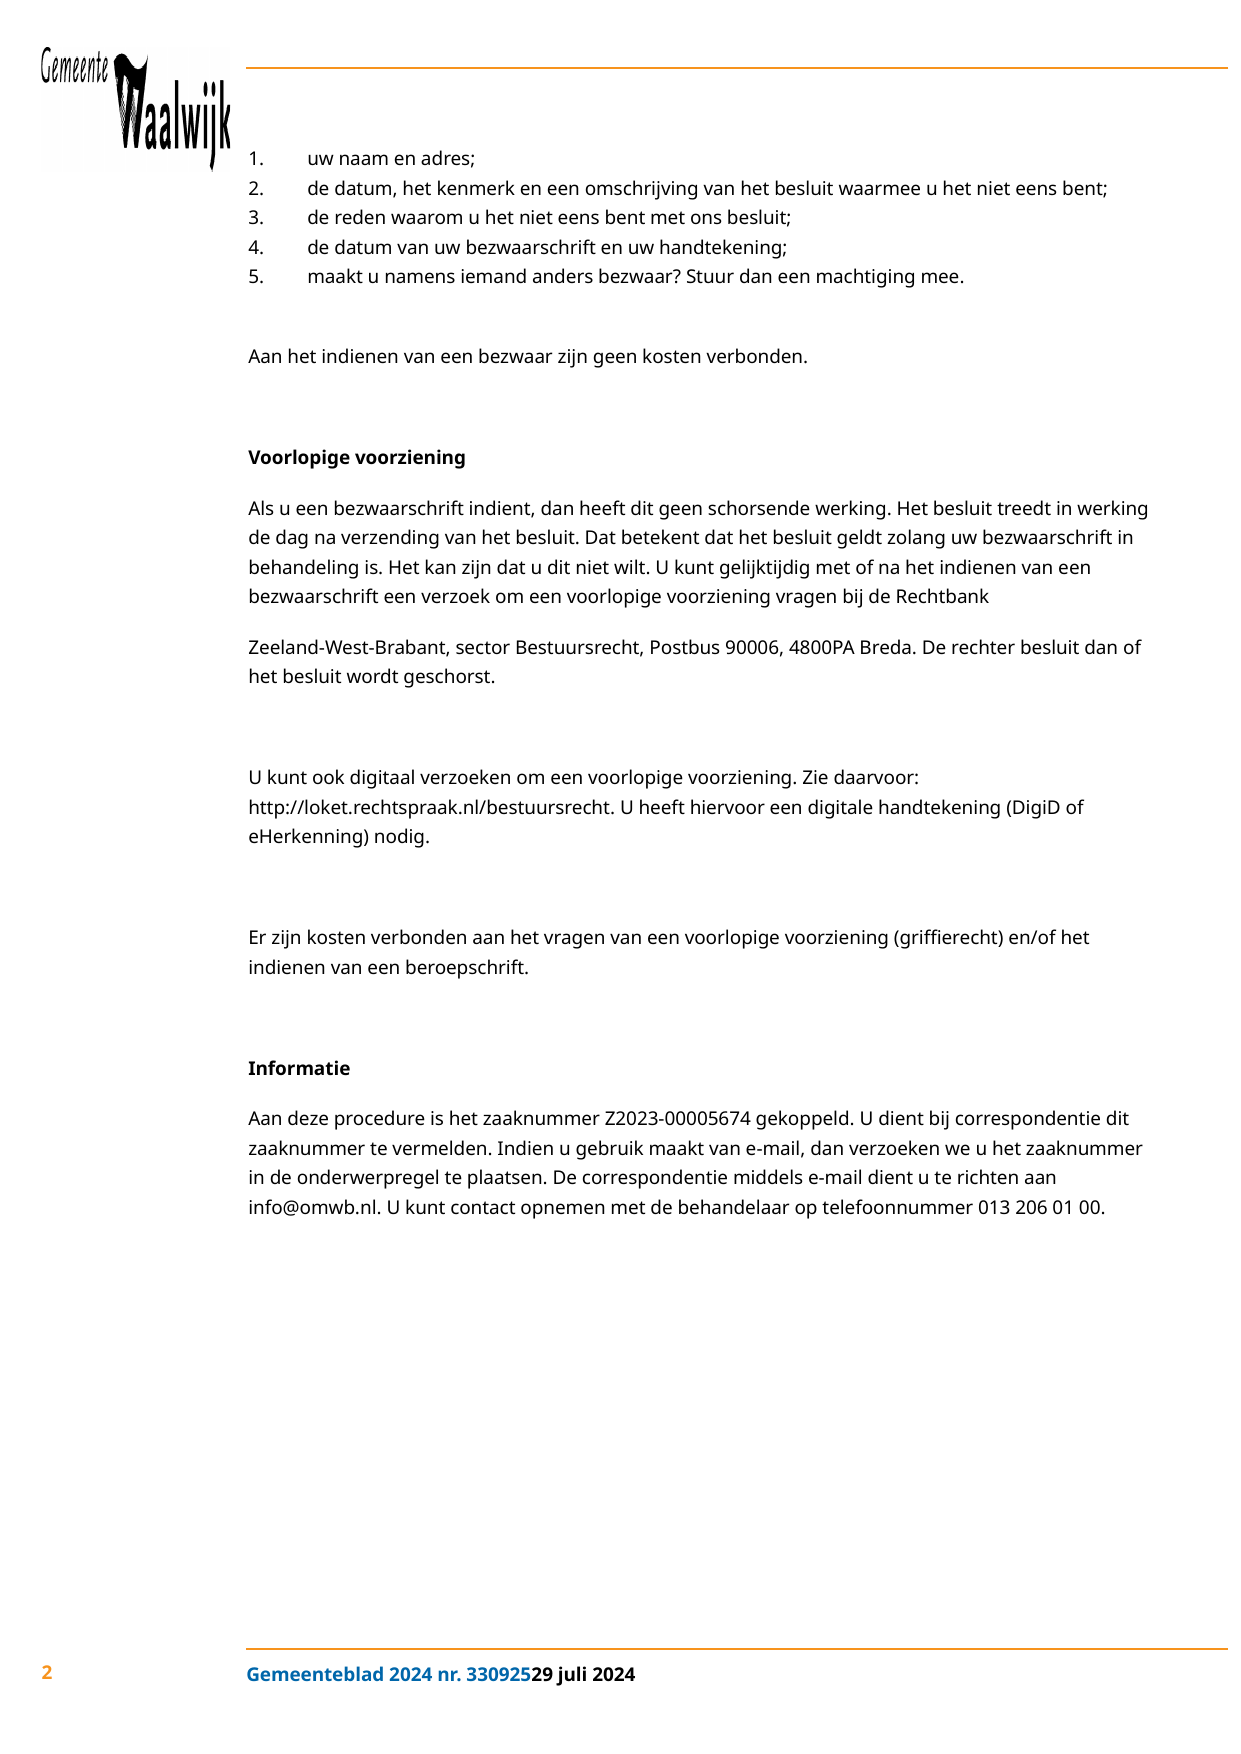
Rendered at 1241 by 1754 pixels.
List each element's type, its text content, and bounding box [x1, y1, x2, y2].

text Zeeland-West-Brabant, sector Bestuursrecht, Postbus 90006, 4800PA Breda. De rechter besluit dan of het besluit wordt geschorst. [248, 634, 1152, 689]
text Als u een bezwaarschrift indient, dan heeft dit geen schorsende werking. Het besluit treedt in werking de dag na verzending van het besluit. Dat betekent dat het besluit geldt zolang uw bezwaarschrift in behandeling is. Het kan zijn dat u dit niet wilt. U kunt gelijktijdig met of na het indienen van een bezwaarschrift een verzoek om een voorlopige voorziening vragen bij de Rechtbank [248, 495, 1152, 609]
list maakt u namens iemand anders bezwaar? Stuur dan een machtiging mee. [248, 263, 1152, 289]
text Er zijn kosten verbonden aan het vragen van een voorlopige voorziening (griffierecht) en/of het indienen van een beroepschrift. [248, 924, 1152, 980]
picture [41, 47, 231, 172]
list uw naam en adres; [248, 145, 1152, 171]
list de reden waarom u het niet eens bent met ons besluit; [248, 204, 1152, 230]
text Voorlopige voorziening [248, 444, 1152, 470]
text Aan deze procedure is het zaaknummer Z2023-00005674 gekoppeld. U dient bij correspondentie dit zaaknummer te vermelden. Indien u gebruik maakt van e-mail, dan verzoeken we u het zaaknummer in de onderwerpregel te plaatsen. De correspondentie middels e-mail dient u te richten aan info@omwb.nl. U kunt contact opnemen met de behandelaar op telefoonnummer 013 206 01 00. [248, 1105, 1152, 1220]
text Aan het indienen van een bezwaar zijn geen kosten verbonden. [248, 343, 1152, 369]
list de datum, het kenmerk en een omschrijving van het besluit waarmee u het niet eens bent; [248, 175, 1152, 201]
text U kunt ook digitaal verzoeken om een voorlopige voorziening. Zie daarvoor: http://loket.rechtspraak.nl/bestuursrecht. U heeft hiervoor een digitale handtekening (DigiD of eHerkenning) nodig. [248, 764, 1152, 849]
text Informatie [248, 1055, 1152, 1081]
list de datum van uw bezwaarschrift en uw handtekening; [248, 234, 1152, 260]
